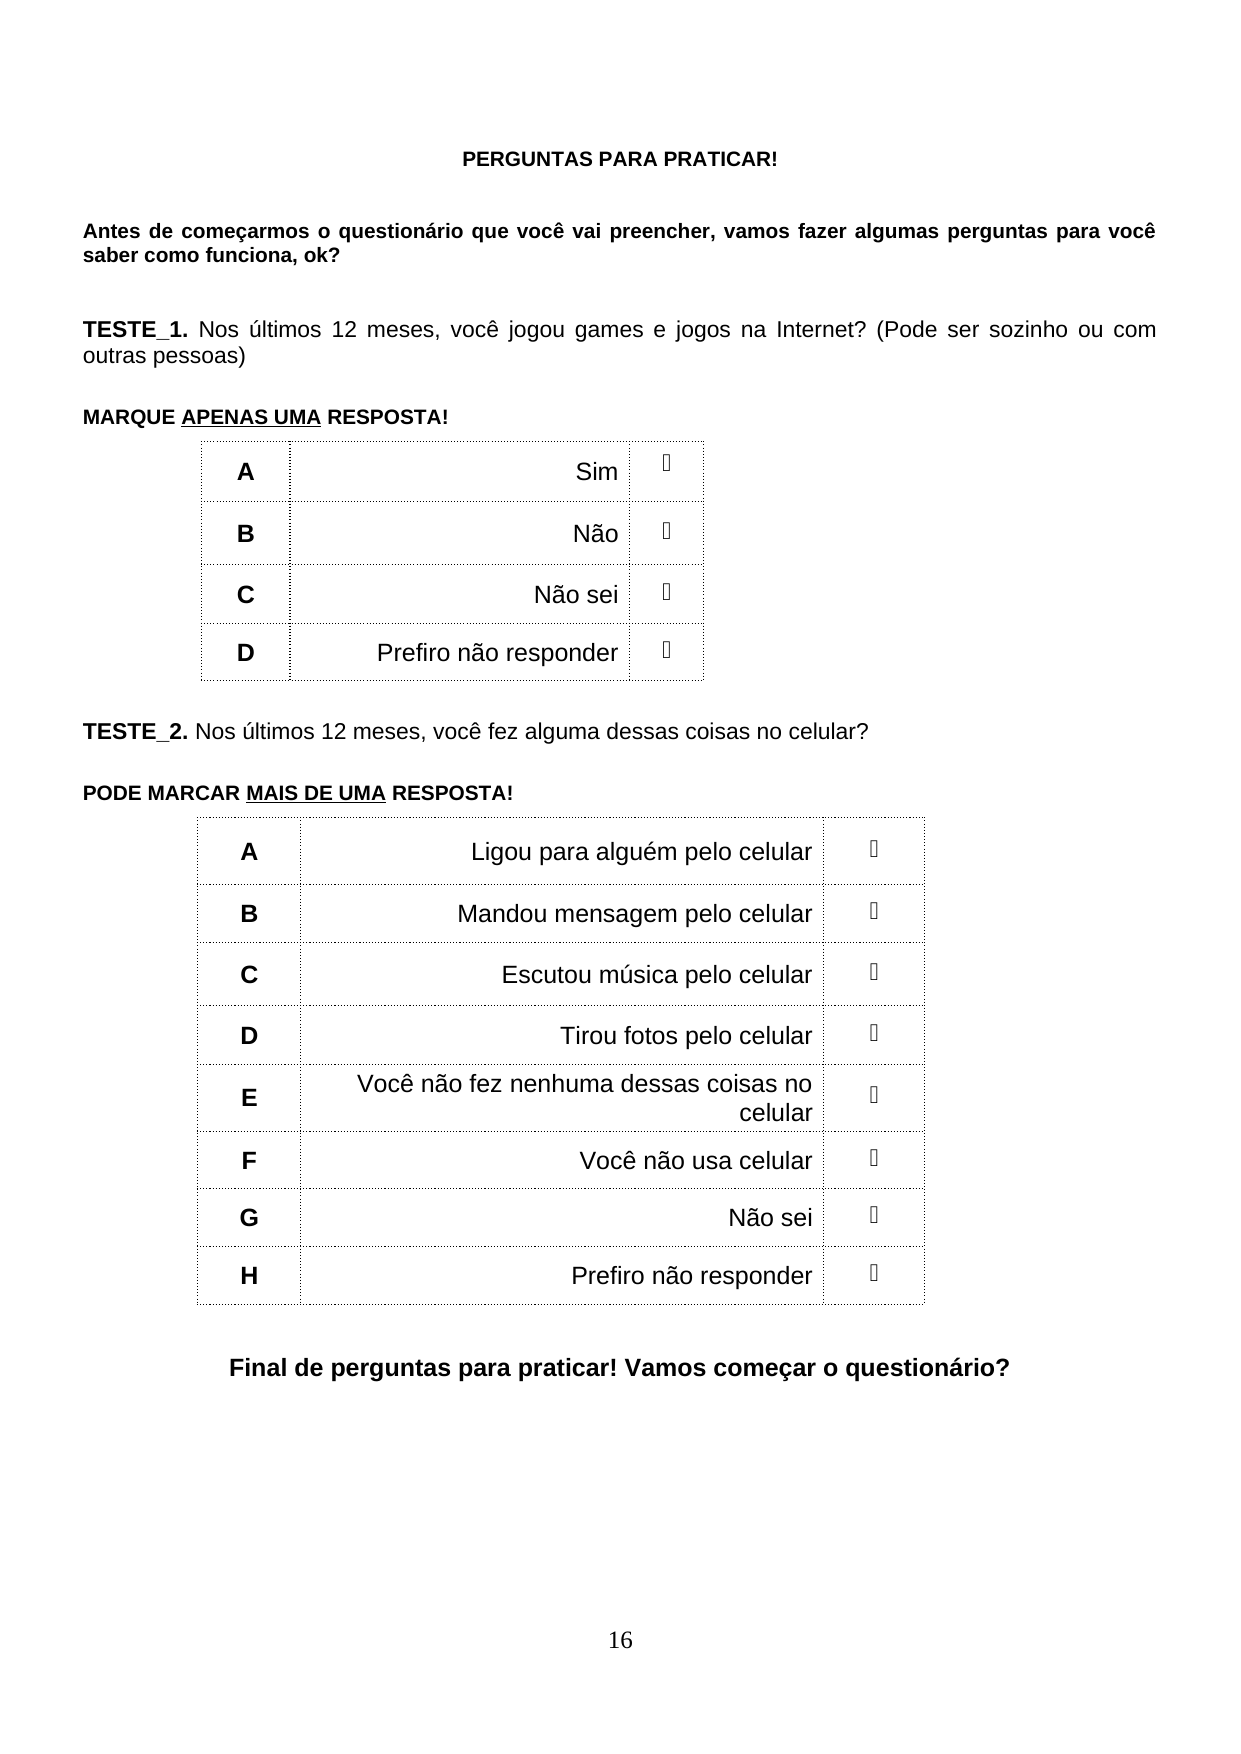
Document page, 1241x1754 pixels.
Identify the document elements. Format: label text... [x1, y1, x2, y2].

table_cell C [198, 942, 301, 1005]
table_cell  [630, 564, 703, 623]
table_cell  [824, 1131, 924, 1188]
table_cell Tirou fotos pelo celular [301, 1005, 824, 1064]
table_cell Você não fez nenhuma dessas coisas no celular [301, 1064, 824, 1131]
table_header A [198, 817, 301, 884]
table_cell Mandou mensagem pelo celular [301, 884, 824, 942]
text MARQUE APENAS UMA RESPOSTA! [83, 405, 1157, 429]
table_header  [824, 817, 924, 884]
table_cell  [824, 1064, 924, 1131]
table_cell  [824, 942, 924, 1005]
table_header  [630, 441, 703, 501]
table_cell C [201, 564, 290, 623]
table_cell Prefiro não responder [290, 623, 629, 680]
table_cell G [198, 1188, 301, 1246]
table_cell D [201, 623, 290, 680]
text Antes de começarmos o questionário que você vai preencher, vamos fazer algumas perguntas para você saber como funciona, ok? [83, 219, 1157, 267]
table_cell Escutou música pelo celular [301, 942, 824, 1005]
table_cell  [824, 1188, 924, 1246]
table_cell  [824, 1005, 924, 1064]
table_cell Não sei [301, 1188, 824, 1246]
table_cell Não [290, 501, 629, 564]
table_cell  [824, 884, 924, 942]
subtitle PERGUNTAS PARA PRATICAR! [83, 147, 1157, 171]
table_cell  [630, 501, 703, 564]
table_cell B [198, 884, 301, 942]
table_cell Prefiro não responder [301, 1246, 824, 1304]
table_header Ligou para alguém pelo celular [301, 817, 824, 884]
table_cell D [198, 1005, 301, 1064]
table_cell F [198, 1131, 301, 1188]
table_cell  [630, 623, 703, 680]
text Final de perguntas para praticar! Vamos começar o questionário? [83, 1353, 1157, 1382]
table_header Sim [290, 441, 629, 501]
table_cell B [201, 501, 290, 564]
table_cell  [824, 1246, 924, 1304]
text TESTE_1. Nos últimos 12 meses, você jogou games e jogos na Internet? (Pode ser sozinho ou com outras pessoas) [83, 316, 1157, 368]
text PODE MARCAR MAIS DE UMA RESPOSTA! [83, 781, 1157, 805]
table_cell E [198, 1064, 301, 1131]
table_header A [201, 441, 290, 501]
table_cell Não sei [290, 564, 629, 623]
table_cell H [198, 1246, 301, 1304]
table_cell Você não usa celular [301, 1131, 824, 1188]
text TESTE_2. Nos últimos 12 meses, você fez alguma dessas coisas no celular? [83, 718, 1157, 744]
